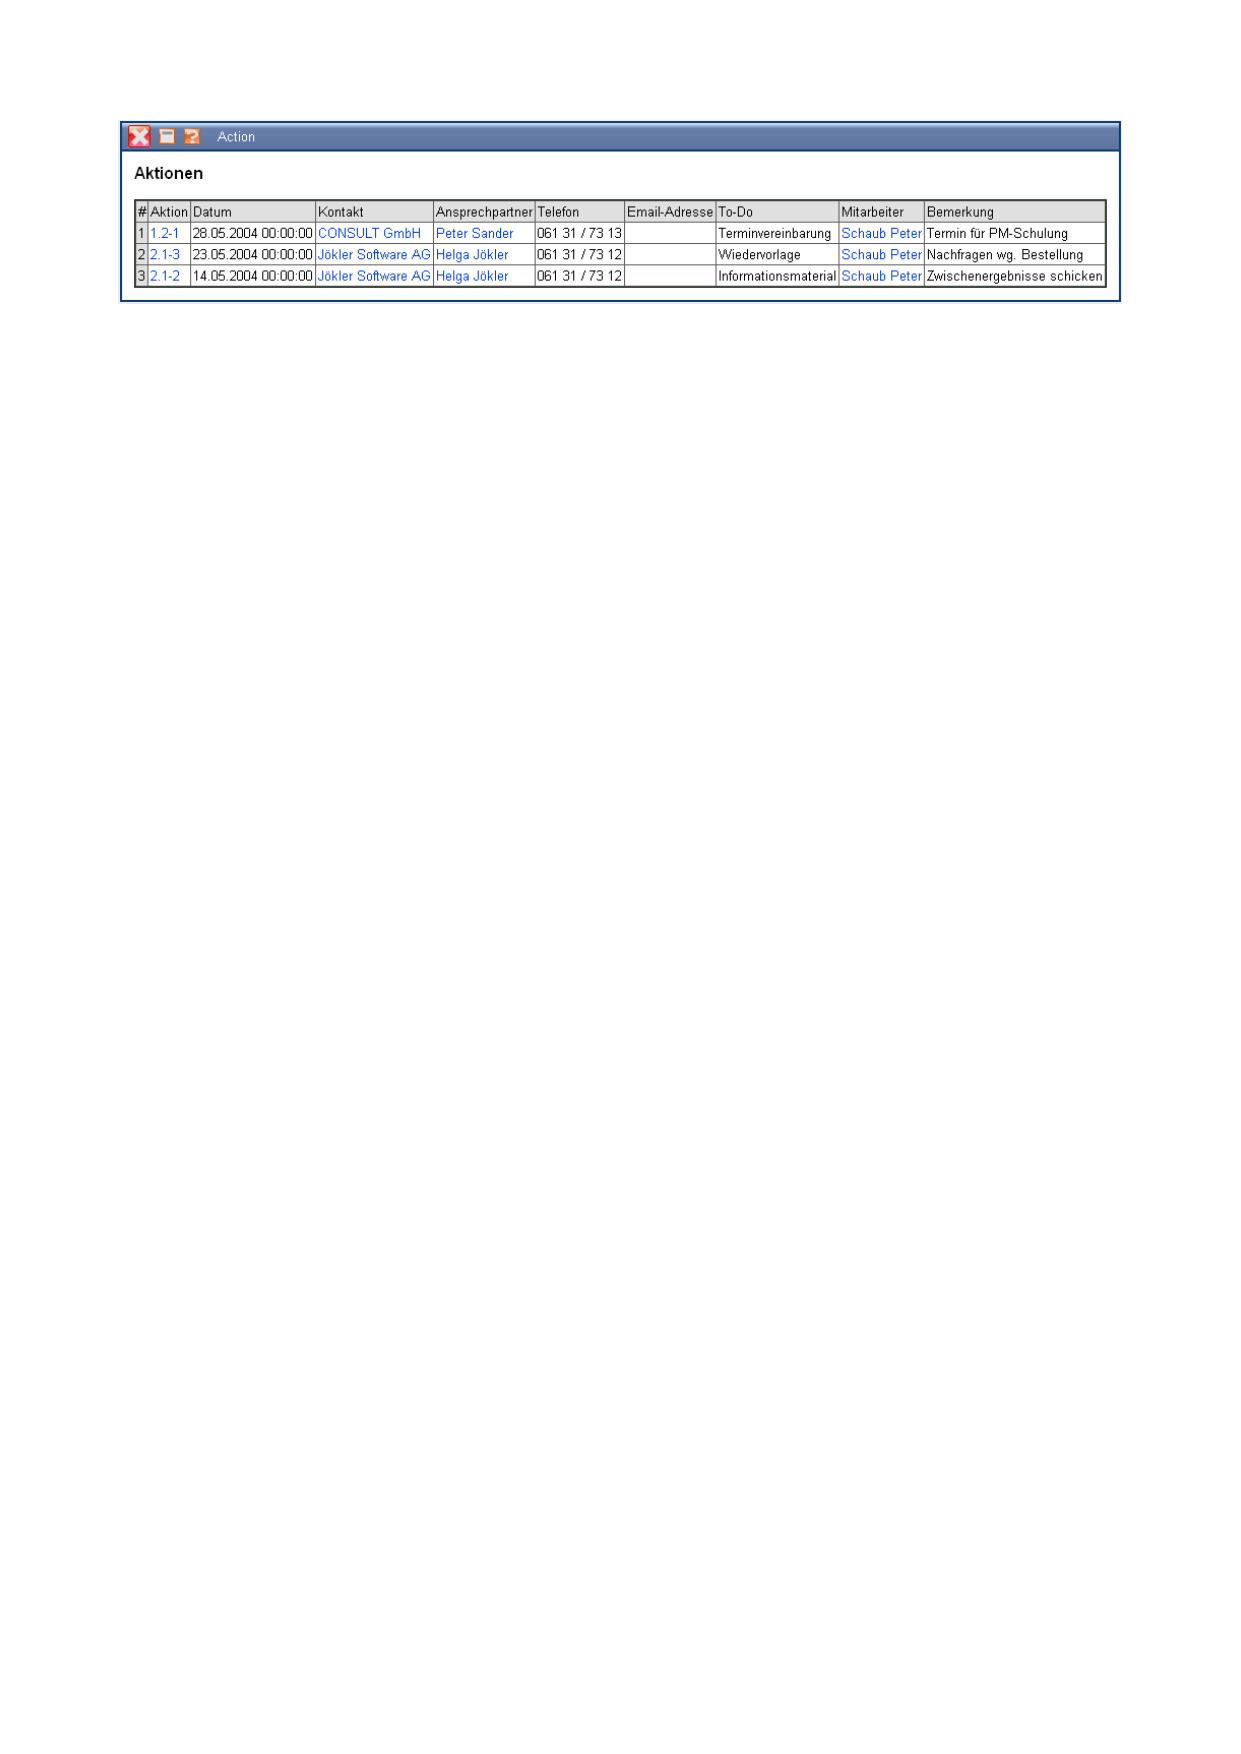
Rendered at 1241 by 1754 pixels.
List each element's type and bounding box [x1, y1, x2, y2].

picture [118, 118, 1123, 304]
